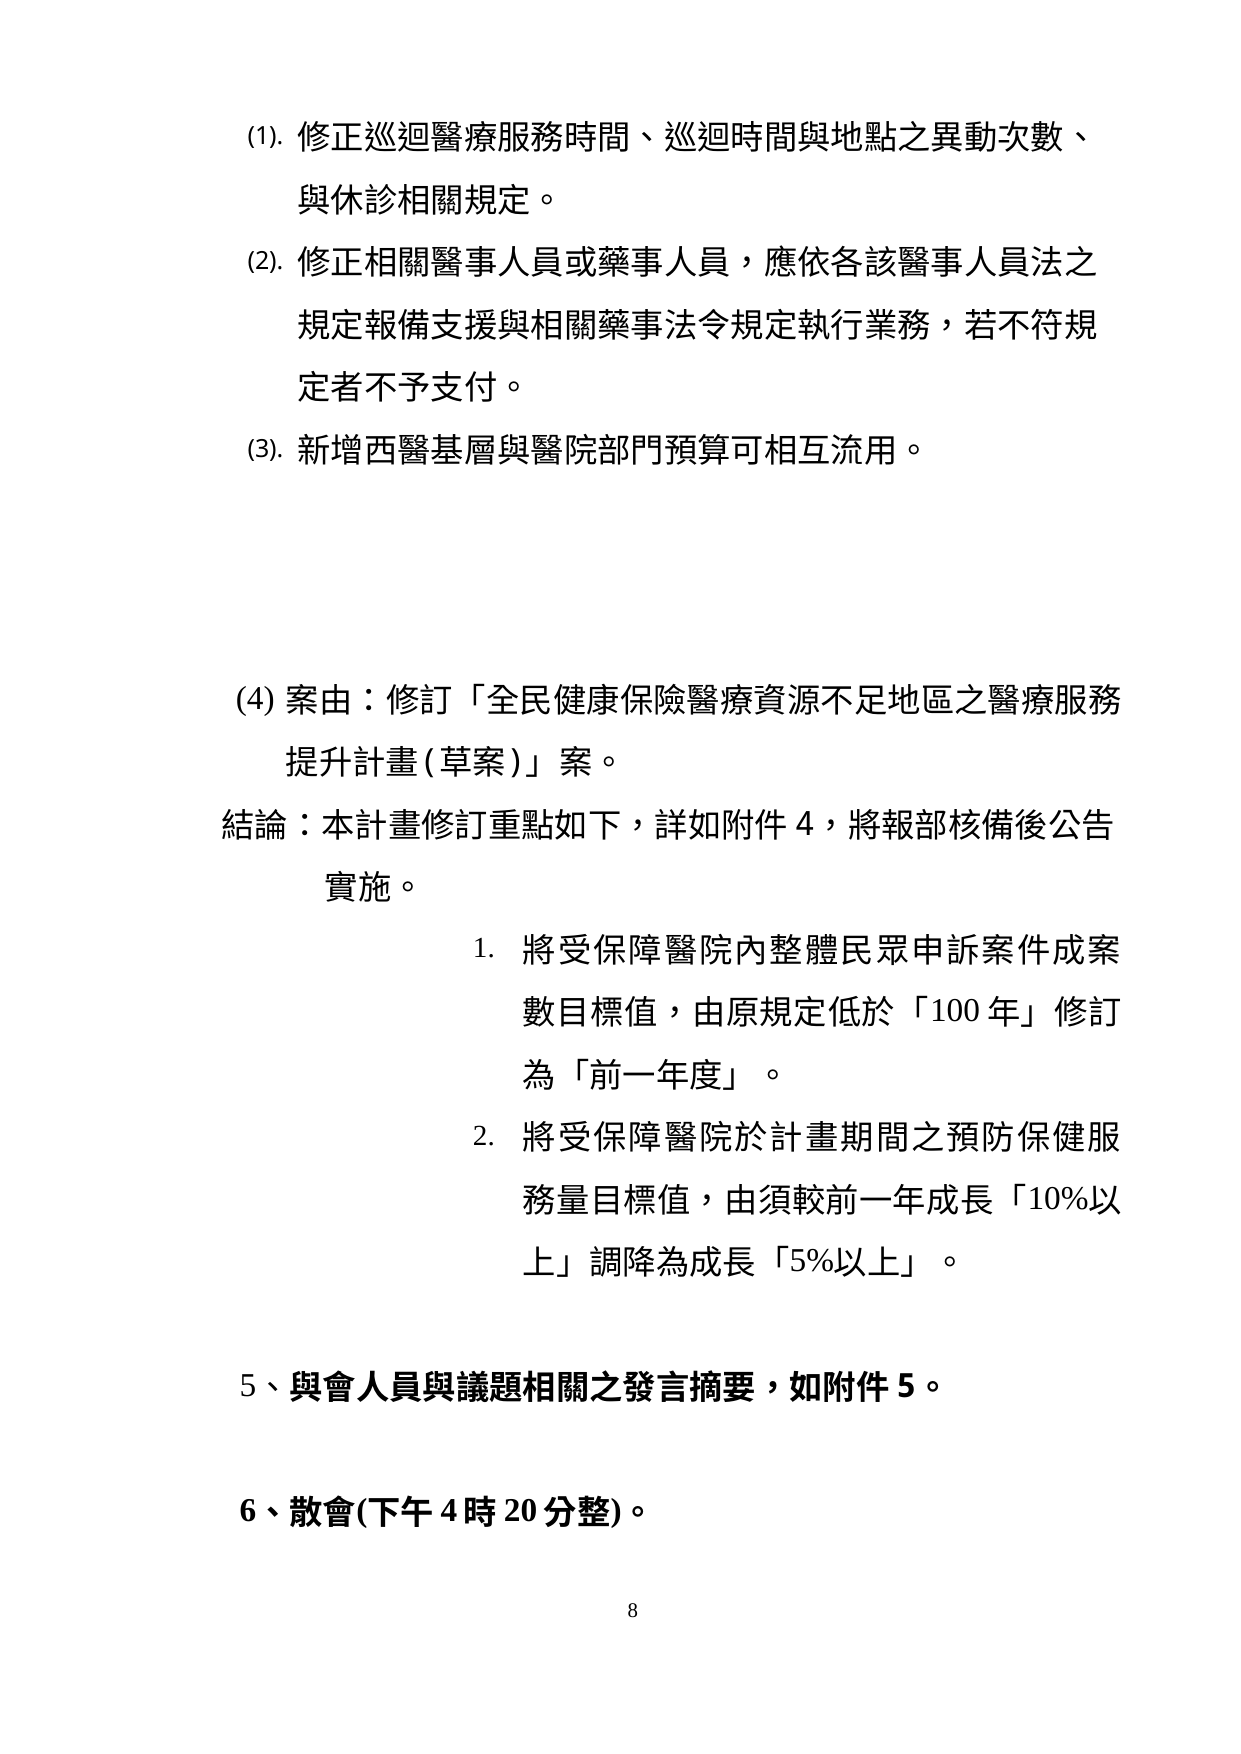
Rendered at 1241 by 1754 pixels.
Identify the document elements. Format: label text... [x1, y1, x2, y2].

list 案由：修訂「全民健康保險醫療資源不足地區之醫療服務提升計畫(草案)」案。 [236, 656, 1122, 781]
text 結論：本計畫修訂重點如下，詳如附件4，將報部核備後公告實施。 [221, 781, 1122, 906]
list 修正相關醫事人員或藥事人員，應依各該醫事人員法之規定報備支援與相關藥事法令規定執行業務，若不符規定者不予支付。 [247, 218, 1122, 406]
list 與會人員與議題相關之發言摘要，如附件5。 [239, 1343, 1122, 1406]
list 新增西醫基層與醫院部門預算可相互流用。 [247, 406, 1122, 468]
list 將受保障醫院於計畫期間之預防保健服務量目標值，由須較前一年成長「10%以上」調降為成長「5%以上」。 [473, 1093, 1122, 1281]
list 將受保障醫院內整體民眾申訴案件成案數目標值，由原規定低於「100年」修訂為「前一年度」。 [473, 906, 1122, 1093]
list 修正巡迴醫療服務時間、巡迴時間與地點之異動次數、與休診相關規定。 [247, 93, 1122, 218]
list 散會(下午4時20分整)。 [239, 1468, 1122, 1531]
